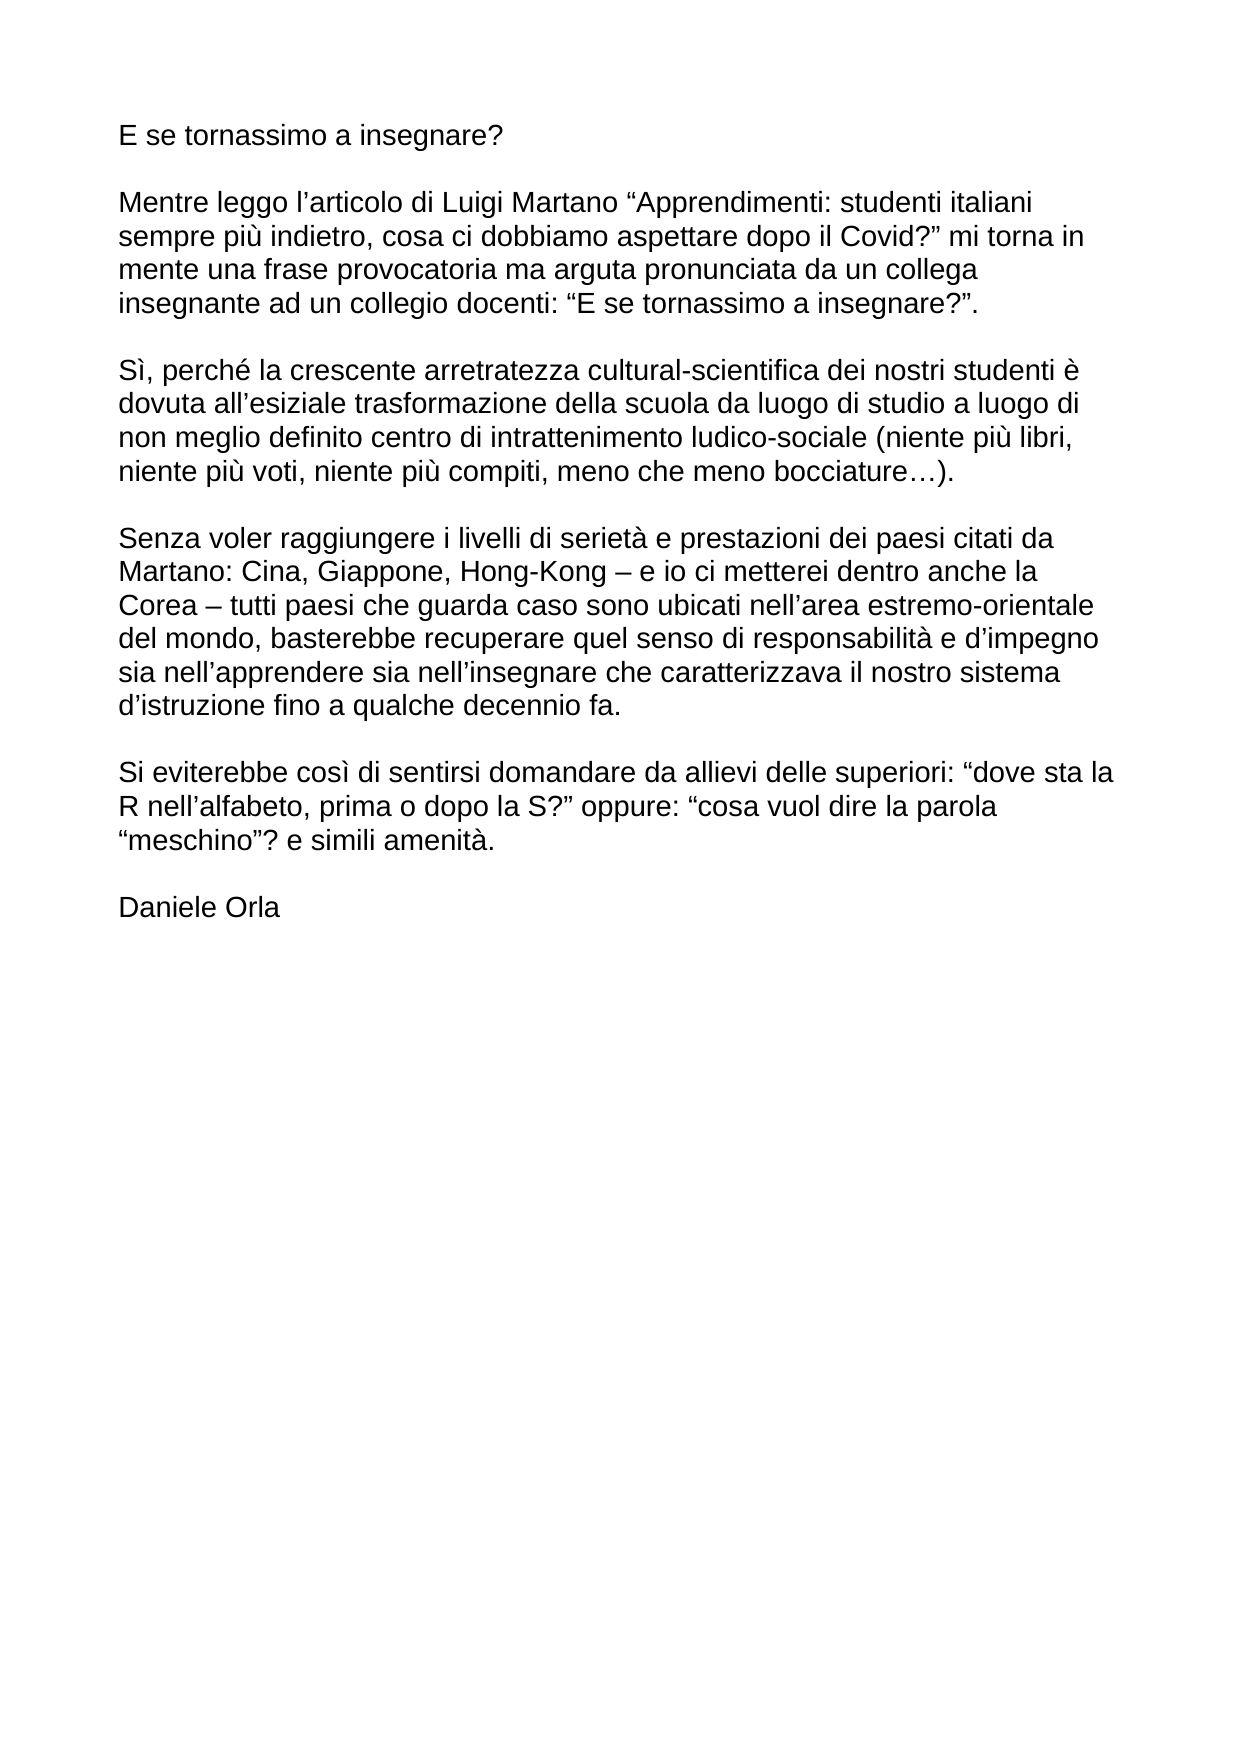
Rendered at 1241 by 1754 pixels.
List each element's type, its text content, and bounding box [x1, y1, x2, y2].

text E se tornassimo a insegnare? [118, 118, 1122, 152]
text Senza voler raggiungere i livelli di serietà e prestazioni dei paesi citati da Martano: Cina, Giappone, Hong-Kong – e io ci metterei dentro anche la Corea – tutti paesi che guarda caso sono ubicati nell’area estremo-orientale del mondo, basterebbe recuperare quel senso di responsabilità e d’impegno sia nell’apprendere sia nell’insegnare che caratterizzava il nostro sistema d’istruzione fino a qualche decennio fa. [118, 521, 1122, 722]
text Si eviterebbe così di sentirsi domandare da allievi delle superiori: “dove sta la R nell’alfabeto, prima o dopo la S?” oppure: “cosa vuol dire la parola “meschino”? e simili amenità. [118, 755, 1122, 856]
text Mentre leggo l’articolo di Luigi Martano “Apprendimenti: studenti italiani sempre più indietro, cosa ci dobbiamo aspettare dopo il Covid?” mi torna in mente una frase provocatoria ma arguta pronunciata da un collega insegnante ad un collegio docenti: “E se tornassimo a insegnare?”. [118, 185, 1122, 319]
text Daniele Orla [118, 889, 1122, 923]
text Sì, perché la crescente arretratezza cultural-scientifica dei nostri studenti è dovuta all’esiziale trasformazione della scuola da luogo di studio a luogo di non meglio definito centro di intrattenimento ludico-sociale (niente più libri, niente più voti, niente più compiti, meno che meno bocciature…). [118, 353, 1122, 487]
